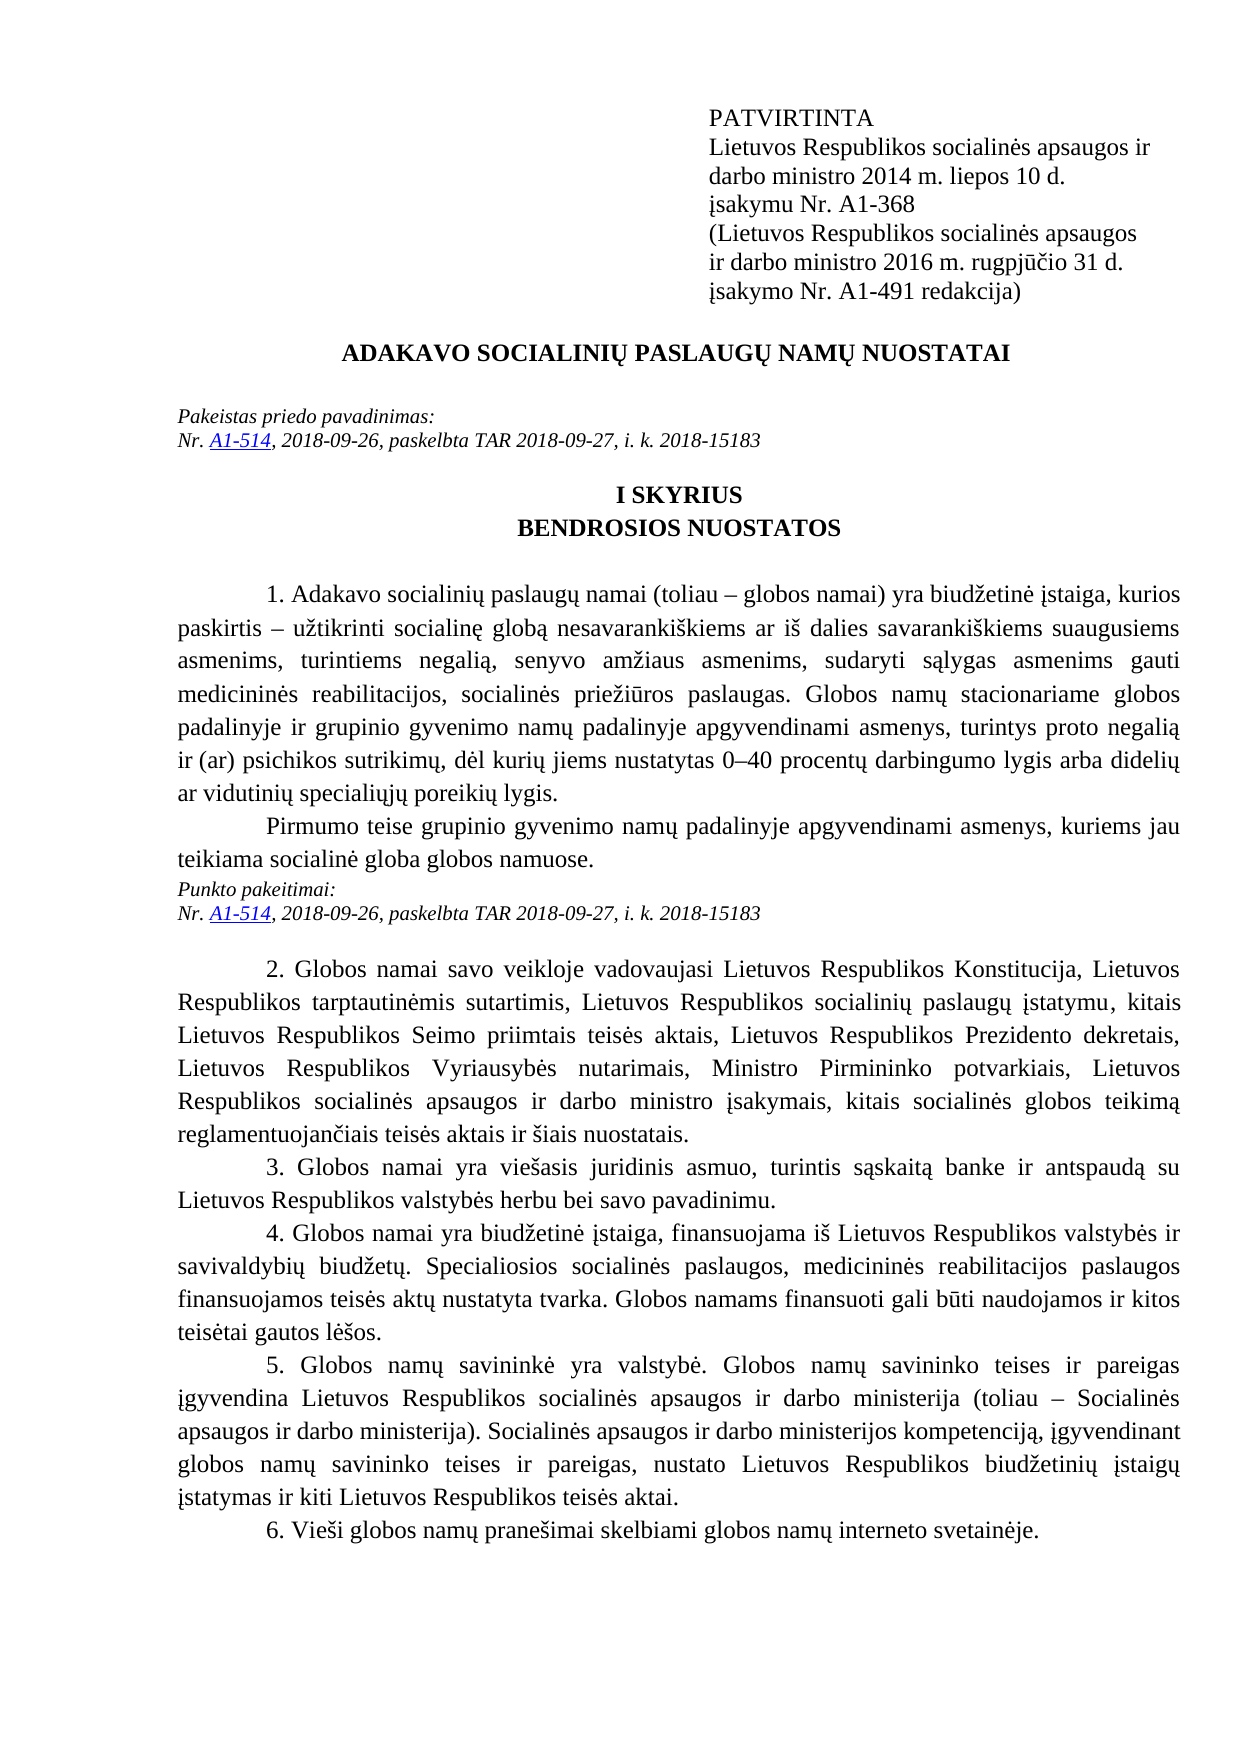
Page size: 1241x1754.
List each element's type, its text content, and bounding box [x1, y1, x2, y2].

text 5. Globos namų savininkė yra valstybė. Globos namų savininko teises ir pareigas įgyvendina Lietuvos Respublikos socialinės apsaugos ir darbo ministerija (toliau – Socialinės apsaugos ir darbo ministerija). Socialinės apsaugos ir darbo ministerijos kompetenciją, įgyvendinant globos namų savininko teises ir pareigas, nustato Lietuvos Respublikos biudžetinių įstaigų įstatymas ir kiti Lietuvos Respublikos teisės aktai. [177, 1350, 1181, 1511]
text Punkto pakeitimai: [177, 877, 1181, 901]
text 1. Adakavo socialinių paslaugų namai (toliau – globos namai) yra biudžetinė įstaiga, kurios paskirtis – užtikrinti socialinę globą nesavarankiškiems ar iš dalies savarankiškiems suaugusiems asmenims, turintiems negalią, senyvo amžiaus asmenims, sudaryti sąlygas asmenims gauti medicininės reabilitacijos, socialinės priežiūros paslaugas. Globos namų stacionariame globos padalinyje ir grupinio gyvenimo namų padalinyje apgyvendinami asmenys, turintys proto negalią ir (ar) psichikos sutrikimų, dėl kurių jiems nustatytas 0–40 procentų darbingumo lygis arba didelių ar vidutinių specialiųjų poreikių lygis. [177, 579, 1181, 806]
text įsakymo Nr. A1-491 redakcija) [709, 276, 1181, 304]
text ADAKAVO SOCIALINIŲ PASLAUGŲ NAMŲ NUOSTATAI [177, 338, 1181, 366]
text 4. Globos namai yra biudžetinė įstaiga, finansuojama iš Lietuvos Respublikos valstybės ir savivaldybių biudžetų. Specialiosios socialinės paslaugos, medicininės reabilitacijos paslaugos finansuojamos teisės aktų nustatyta tvarka. Globos namams finansuoti gali būti naudojamos ir kitos teisėtai gautos lėšos. [177, 1218, 1181, 1346]
text BENDROSIOS NUOSTATOS [177, 513, 1181, 542]
text darbo ministro 2014 m. liepos 10 d. [709, 161, 1181, 189]
text įsakymu Nr. A1-368 [709, 189, 1181, 218]
text 2. Globos namai savo veikloje vadovaujasi Lietuvos Respublikos Konstitucija, Lietuvos Respublikos tarptautinėmis sutartimis, Lietuvos Respublikos socialinių paslaugų įstatymu, kitais Lietuvos Respublikos Seimo priimtais teisės aktais, Lietuvos Respublikos Prezidento dekretais, Lietuvos Respublikos Vyriausybės nutarimais, Ministro Pirmininko potvarkiais, Lietuvos Respublikos socialinės apsaugos ir darbo ministro įsakymais, kitais socialinės globos teikimą reglamentuojančiais teisės aktais ir šiais nuostatais. [177, 954, 1181, 1147]
text (Lietuvos Respublikos socialinės apsaugos [709, 218, 1181, 247]
text Nr. A1-514, 2018-09-26, paskelbta TAR 2018-09-27, i. k. 2018-15183 [177, 428, 1181, 452]
text Pakeistas priedo pavadinimas: [177, 404, 1181, 428]
text PATVIRTINTA [709, 103, 1181, 132]
text 6. Vieši globos namų pranešimai skelbiami globos namų interneto svetainėje. [177, 1515, 1181, 1544]
text Pirmumo teise grupinio gyvenimo namų padalinyje apgyvendinami asmenys, kuriems jau teikiama socialinė globa globos namuose. [177, 811, 1181, 872]
text I skyrius [177, 481, 1181, 509]
text 3. Globos namai yra viešasis juridinis asmuo, turintis sąskaitą banke ir antspaudą su Lietuvos Respublikos valstybės herbu bei savo pavadinimu. [177, 1152, 1181, 1213]
text ir darbo ministro 2016 m. rugpjūčio 31 d. [709, 247, 1181, 276]
text Lietuvos Respublikos socialinės apsaugos ir [709, 132, 1181, 161]
text Nr. A1-514, 2018-09-26, paskelbta TAR 2018-09-27, i. k. 2018-15183 [177, 901, 1181, 925]
